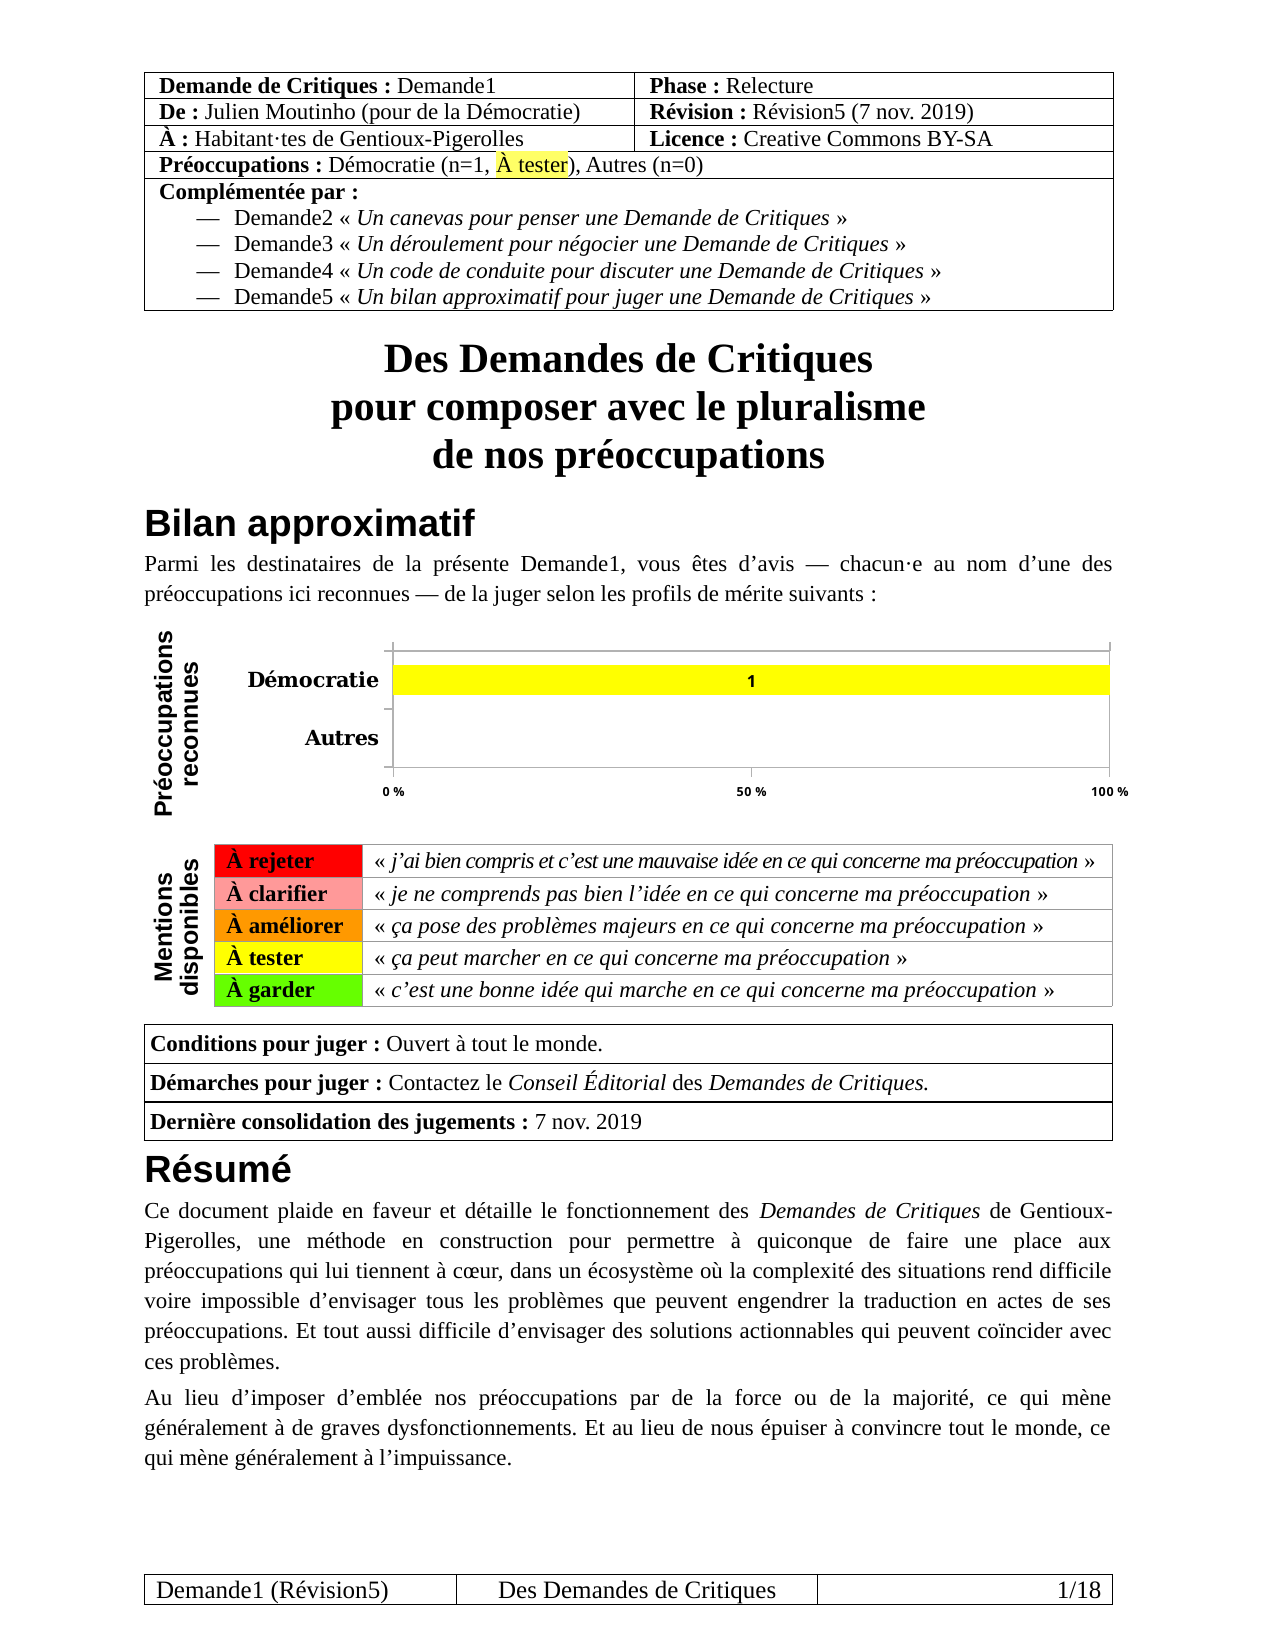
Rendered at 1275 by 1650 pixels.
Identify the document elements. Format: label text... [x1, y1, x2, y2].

table_header Phase : Relecture [635, 73, 1113, 98]
table_header [144, 844, 214, 1006]
table_cell « ça pose des problèmes majeurs en ce qui concerne ma préoccupation » [363, 910, 1112, 941]
text Parmi les destinataires de la présente Demande1, vous êtes d’avis — chacun·e au nom d’une des préoccupations ici reconnues — de la juger selon les profils de mérite suivants : [144, 550, 1113, 607]
table_cell De : Julien Moutinho (pour de la Démocratie) [145, 99, 634, 125]
table_cell À garder [215, 975, 362, 1006]
text Au lieu d’imposer d’emblée nos préoccupations par de la force ou de la majorité, ce qui mène généralement à de graves dysfonctionnements. Et au lieu de nous épuiser à convincre tout le monde, ce qui mène généralement à l’impuissance. [144, 1384, 1113, 1471]
table_cell Démarches pour juger : Contactez le Conseil Éditorial des Demandes de Critiques. [145, 1064, 1112, 1101]
table_cell « ça peut marcher en ce qui concerne ma préoccupation » [363, 942, 1112, 973]
table_cell À tester [215, 942, 362, 973]
table_cell Licence : Creative Commons BY-SA [635, 126, 1113, 151]
table_cell Révision : Révision5 (7 nov. 2019) [635, 99, 1113, 125]
subtitle Bilan approximatif [144, 501, 1113, 544]
table_header « j’ai bien compris et c’est une mauvaise idée en ce qui concerne ma préoccupation » [363, 845, 1112, 877]
text Ce document plaide en faveur et détaille le fonctionnement des Demandes de Critiques de Gentioux-Pigerolles, une méthode en construction pour permettre à quiconque de faire une place aux préoccupations qui lui tiennent à cœur, dans un écosystème où la complexité des situations rend difficile voire impossible d’envisager tous les problèmes que peuvent engendrer la traduction en actes de ses préoccupations. Et tout aussi difficile d’envisager des solutions actionnables qui peuvent coïncider avec ces problèmes. [144, 1197, 1113, 1374]
table_cell Préoccupations : Démocratie (n=1, À tester), Autres (n=0) [145, 152, 1113, 178]
table_cell « je ne comprends pas bien l’idée en ce qui concerne ma préoccupation » [363, 878, 1112, 909]
table_cell À améliorer [215, 910, 362, 941]
table_cell Dernière consolidation des jugements : 7 nov. 2019 [145, 1103, 1112, 1140]
subtitle Résumé [144, 1147, 1113, 1191]
table_header Demande de Critiques : Demande1 [145, 73, 634, 98]
table_header Conditions pour juger : Ouvert à tout le monde. [145, 1025, 1112, 1062]
table_header À rejeter [215, 845, 362, 877]
table_cell Complémentée par : Demande2 « Un canevas pour penser une Demande de Critiques » Demande3 « Un déroulement pour négocier une Demande de Critiques » Demande4 « Un code de conduite pour discuter une Demande de Critiques » Demande5 « Un bilan approximatif pour juger une Demande de Critiques » [145, 179, 1113, 309]
table_cell « c’est une bonne idée qui marche en ce qui concerne ma préoccupation » [363, 975, 1112, 1006]
title Des Demandes de Critiques pour composer avec le pluralisme de nos préoccupations [144, 333, 1113, 477]
table_cell À : Habitant·tes de Gentioux-Pigerolles [145, 126, 634, 151]
table_cell À clarifier [215, 878, 362, 909]
